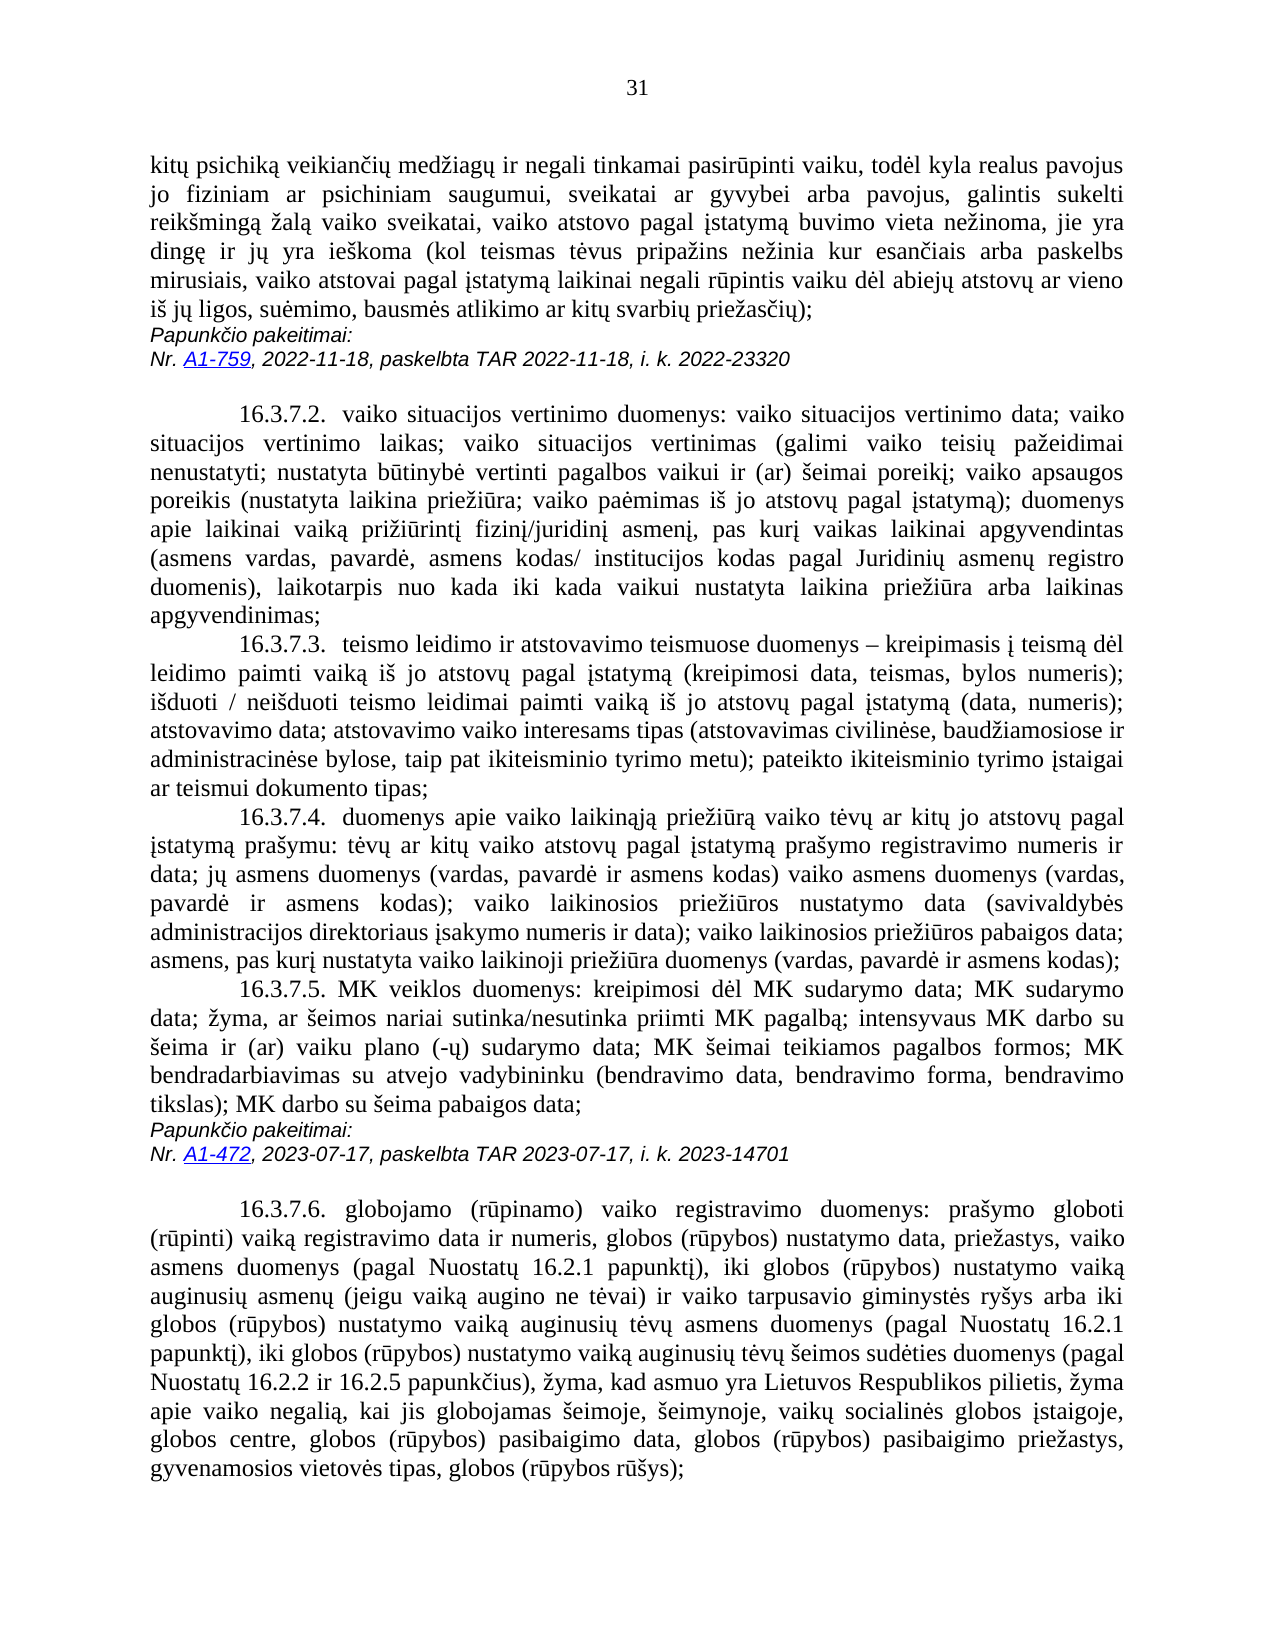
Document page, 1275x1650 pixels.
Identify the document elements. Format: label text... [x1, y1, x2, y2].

text Papunkčio pakeitimai: [150, 322, 1125, 346]
text 16.3.7.5. MK veiklos duomenys: kreipimosi dėl MK sudarymo data; MK sudarymo data; žyma, ar šeimos nariai sutinka/nesutinka priimti MK pagalbą; intensyvaus MK darbo su šeima ir (ar) vaiku plano (-ų) sudarymo data; MK šeimai teikiamos pagalbos formos; MK bendradarbiavimas su atvejo vadybininku (bendravimo data, bendravimo forma, bendravimo tikslas); MK darbo su šeima pabaigos data; [150, 974, 1125, 1118]
text 16.3.7.4. duomenys apie vaiko laikinąją priežiūrą vaiko tėvų ar kitų jo atstovų pagal įstatymą prašymu: tėvų ar kitų vaiko atstovų pagal įstatymą prašymo registravimo numeris ir data; jų asmens duomenys (vardas, pavardė ir asmens kodas) vaiko asmens duomenys (vardas, pavardė ir asmens kodas); vaiko laikinosios priežiūros nustatymo data (savivaldybės administracijos direktoriaus įsakymo numeris ir data); vaiko laikinosios priežiūros pabaigos data; asmens, pas kurį nustatyta vaiko laikinoji priežiūra duomenys (vardas, pavardė ir asmens kodas); [150, 802, 1125, 974]
text 16.3.7.3. teismo leidimo ir atstovavimo teismuose duomenys – kreipimasis į teismą dėl leidimo paimti vaiką iš jo atstovų pagal įstatymą (kreipimosi data, teismas, bylos numeris); išduoti / neišduoti teismo leidimai paimti vaiką iš jo atstovų pagal įstatymą (data, numeris); atstovavimo data; atstovavimo vaiko interesams tipas (atstovavimas civilinėse, baudžiamosiose ir administracinėse bylose, taip pat ikiteisminio tyrimo metu); pateikto ikiteisminio tyrimo įstaigai ar teismui dokumento tipas; [150, 629, 1125, 802]
text kitų psichiką veikiančių medžiagų ir negali tinkamai pasirūpinti vaiku, todėl kyla realus pavojus jo fiziniam ar psichiniam saugumui, sveikatai ar gyvybei arba pavojus, galintis sukelti reikšmingą žalą vaiko sveikatai, vaiko atstovo pagal įstatymą buvimo vieta nežinoma, jie yra dingę ir jų yra ieškoma (kol teismas tėvus pripažins nežinia kur esančiais arba paskelbs mirusiais, vaiko atstovai pagal įstatymą laikinai negali rūpintis vaiku dėl abiejų atstovų ar vieno iš jų ligos, suėmimo, bausmės atlikimo ar kitų svarbių priežasčių); [150, 150, 1125, 322]
text 16.3.7.2. vaiko situacijos vertinimo duomenys: vaiko situacijos vertinimo data; vaiko situacijos vertinimo laikas; vaiko situacijos vertinimas (galimi vaiko teisių pažeidimai nenustatyti; nustatyta būtinybė vertinti pagalbos vaikui ir (ar) šeimai poreikį; vaiko apsaugos poreikis (nustatyta laikina priežiūra; vaiko paėmimas iš jo atstovų pagal įstatymą); duomenys apie laikinai vaiką prižiūrintį fizinį/juridinį asmenį, pas kurį vaikas laikinai apgyvendintas (asmens vardas, pavardė, asmens kodas/ institucijos kodas pagal Juridinių asmenų registro duomenis), laikotarpis nuo kada iki kada vaikui nustatyta laikina priežiūra arba laikinas apgyvendinimas; [150, 399, 1125, 629]
text Nr. A1-759, 2022-11-18, paskelbta TAR 2022-11-18, i. k. 2022-23320 [150, 346, 1125, 370]
text Papunkčio pakeitimai: [150, 1118, 1125, 1142]
text Nr. A1-472, 2023-07-17, paskelbta TAR 2023-07-17, i. k. 2023-14701 [150, 1142, 1125, 1166]
text 16.3.7.6. globojamo (rūpinamo) vaiko registravimo duomenys: prašymo globoti (rūpinti) vaiką registravimo data ir numeris, globos (rūpybos) nustatymo data, priežastys, vaiko asmens duomenys (pagal Nuostatų 16.2.1 papunktį), iki globos (rūpybos) nustatymo vaiką auginusių asmenų (jeigu vaiką augino ne tėvai) ir vaiko tarpusavio giminystės ryšys arba iki globos (rūpybos) nustatymo vaiką auginusių tėvų asmens duomenys (pagal Nuostatų 16.2.1 papunktį), iki globos (rūpybos) nustatymo vaiką auginusių tėvų šeimos sudėties duomenys (pagal Nuostatų 16.2.2 ir 16.2.5 papunkčius), žyma, kad asmuo yra Lietuvos Respublikos pilietis, žyma apie vaiko negalią, kai jis globojamas šeimoje, šeimynoje, vaikų socialinės globos įstaigoje, globos centre, globos (rūpybos) pasibaigimo data, globos (rūpybos) pasibaigimo priežastys, gyvenamosios vietovės tipas, globos (rūpybos rūšys); [150, 1194, 1125, 1482]
